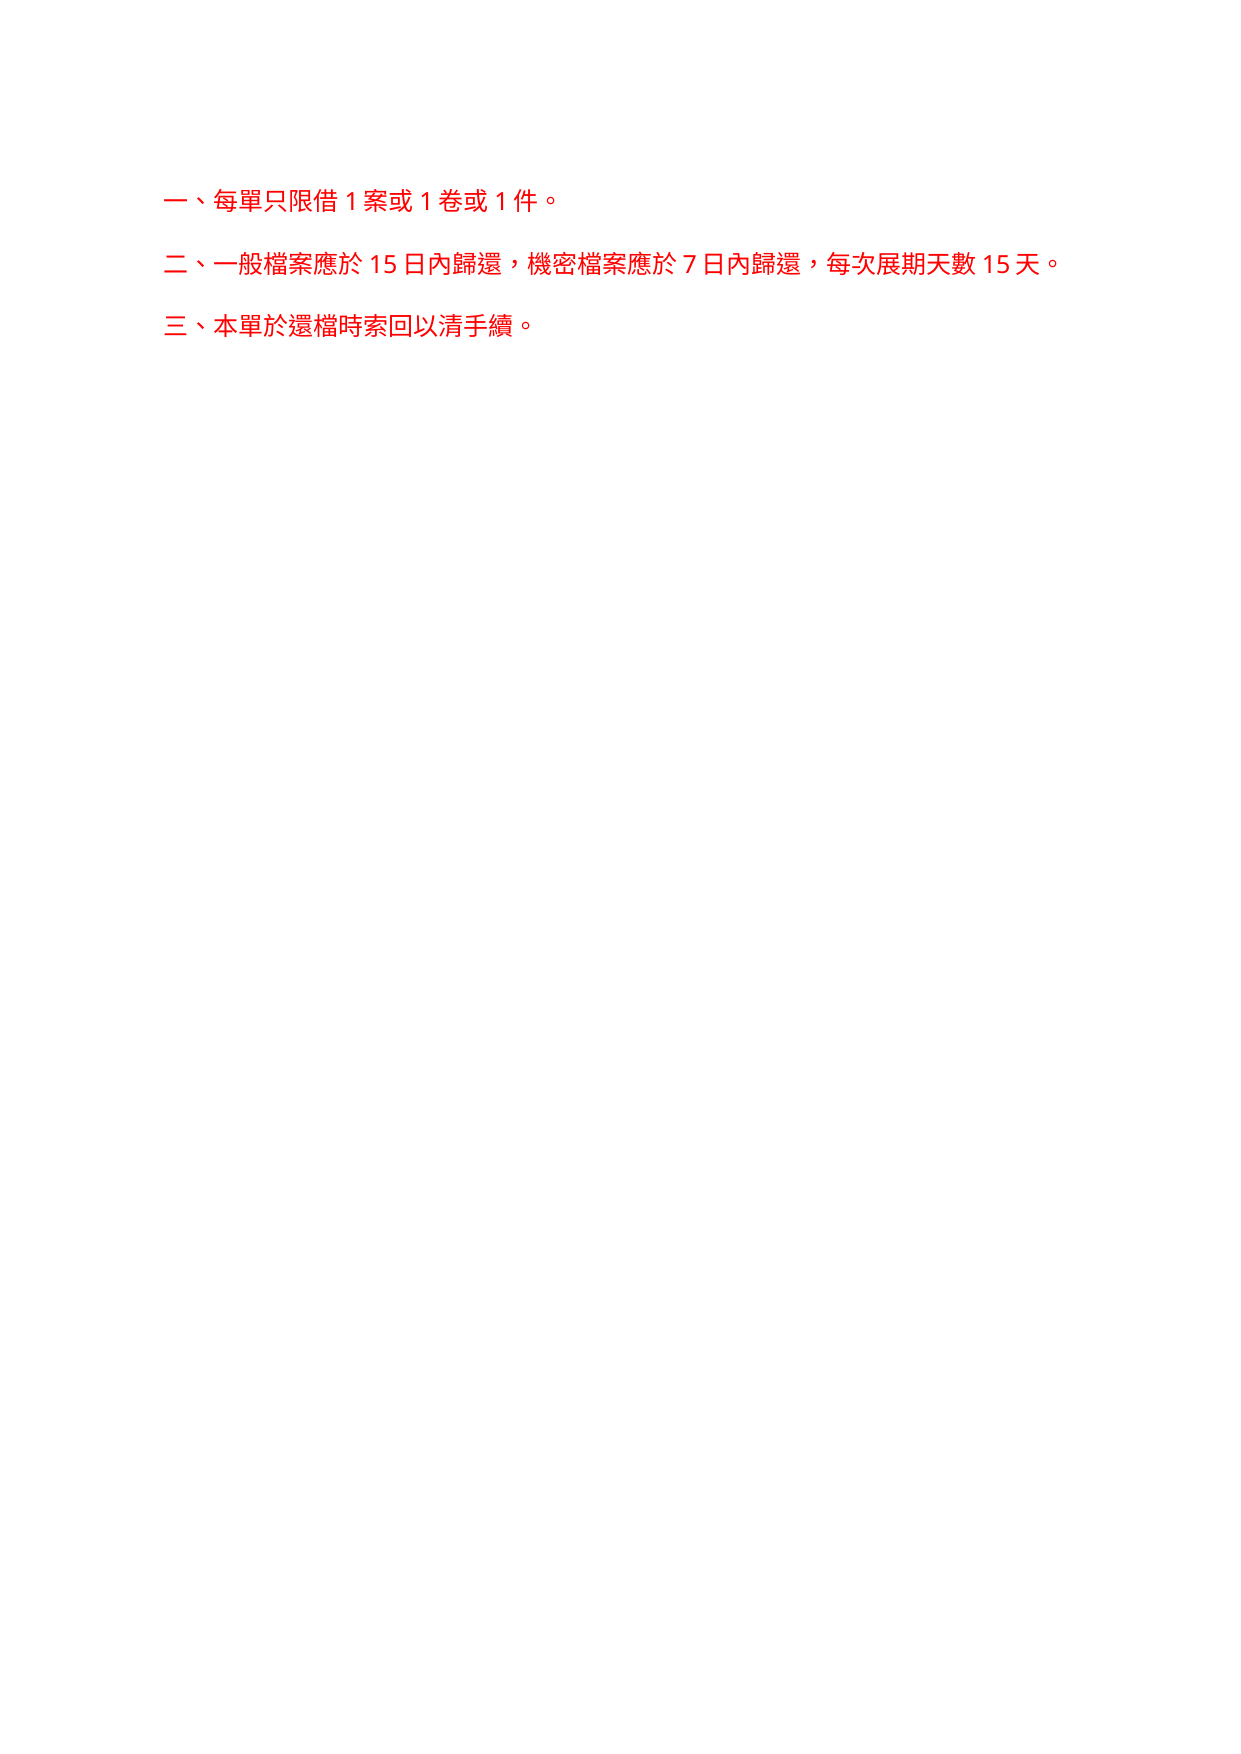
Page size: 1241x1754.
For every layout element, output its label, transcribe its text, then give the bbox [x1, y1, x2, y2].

table_cell 一、每單只限借 1案或 1卷或 1件。 二、一般檔案應於15日內歸還，機密檔案應於7日內歸還，每次展期天數15天。 三、本單於還檔時索回以清手續。 [148, 158, 1240, 346]
